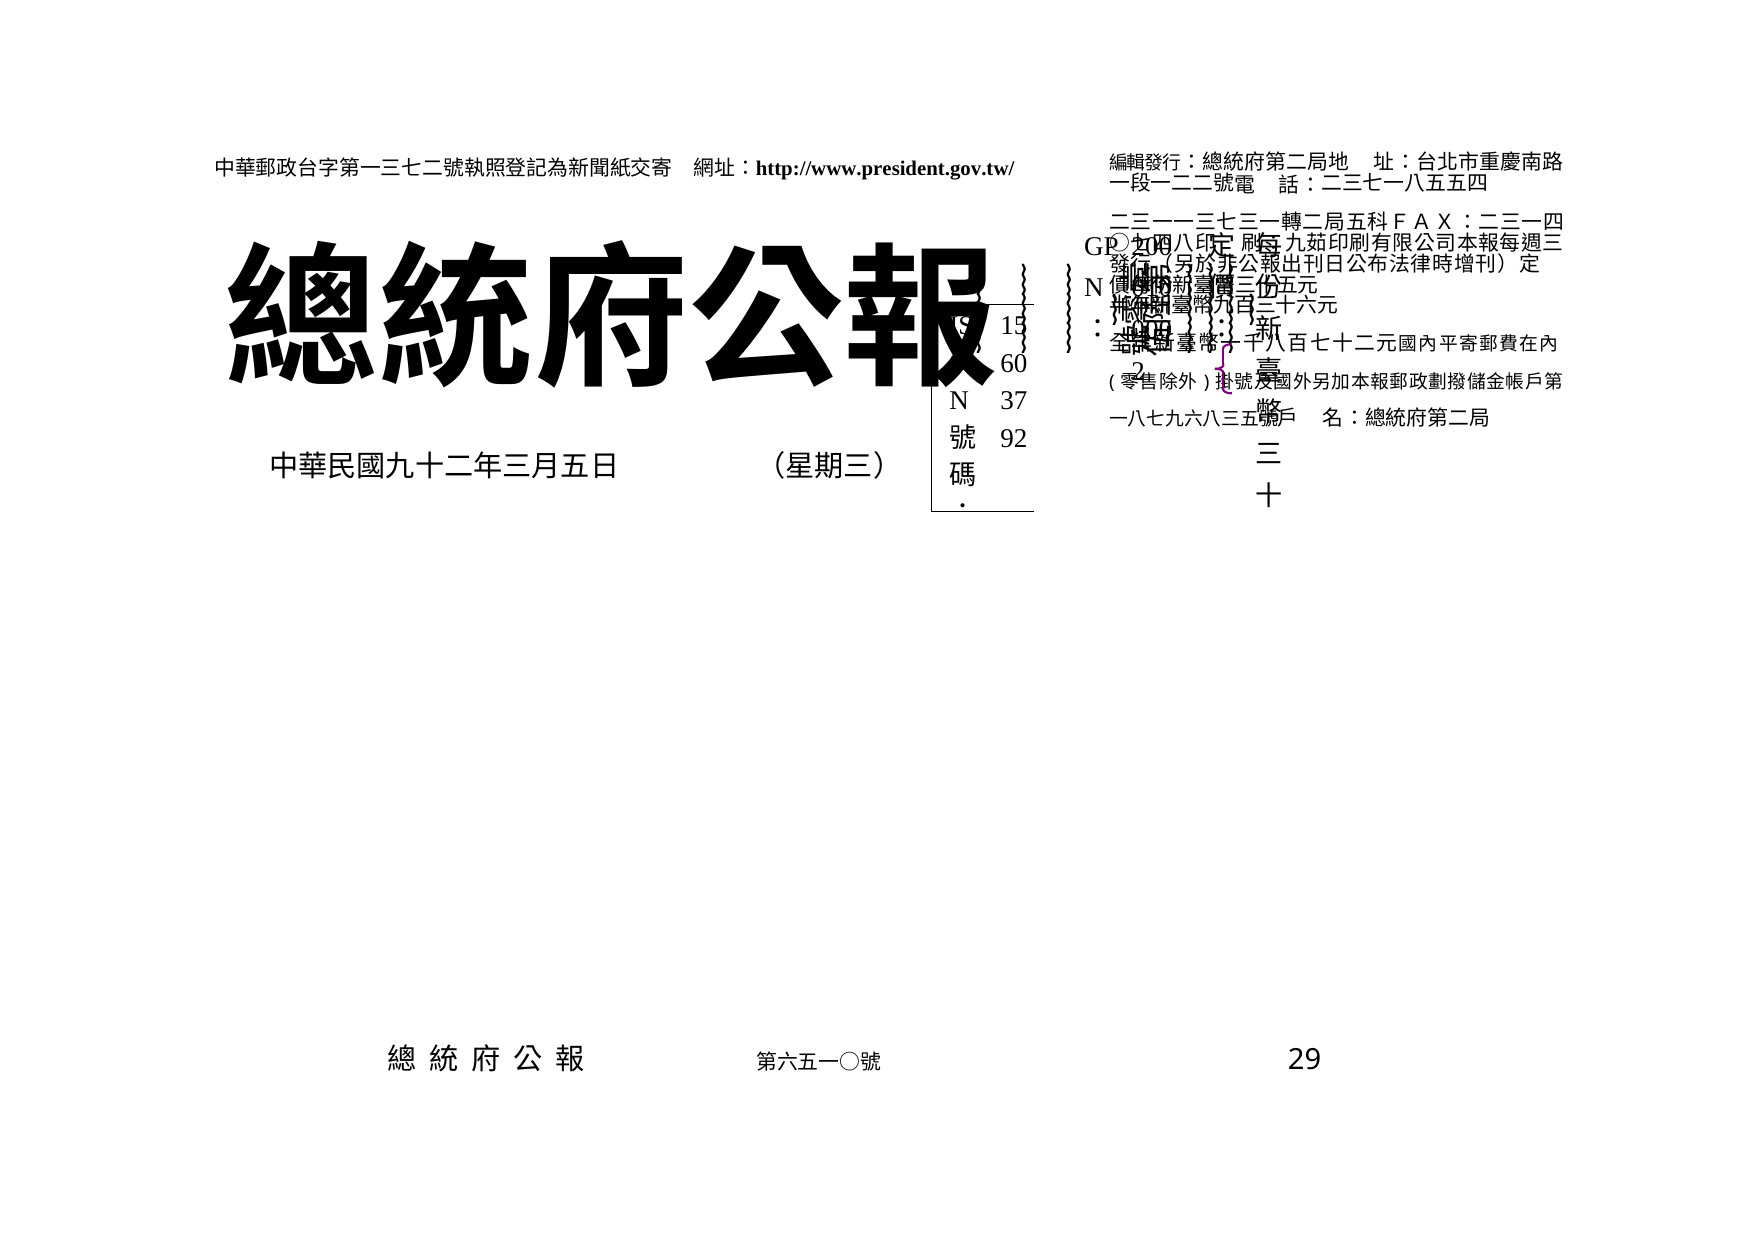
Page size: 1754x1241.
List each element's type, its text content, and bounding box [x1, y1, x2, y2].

table_header [983, 222, 1034, 304]
table_header 每份新臺幣三十五元 [1253, 222, 1300, 511]
table_header [1176, 222, 1205, 511]
table_header 2000100002 [1128, 222, 1176, 511]
table_cell ISSN號碼： [932, 305, 983, 511]
table_cell 15603792 [983, 305, 1034, 511]
table_header [1034, 222, 1081, 511]
table_header 定價： [1205, 222, 1252, 511]
table_header GPN： [1081, 222, 1128, 511]
table_header [932, 222, 983, 304]
